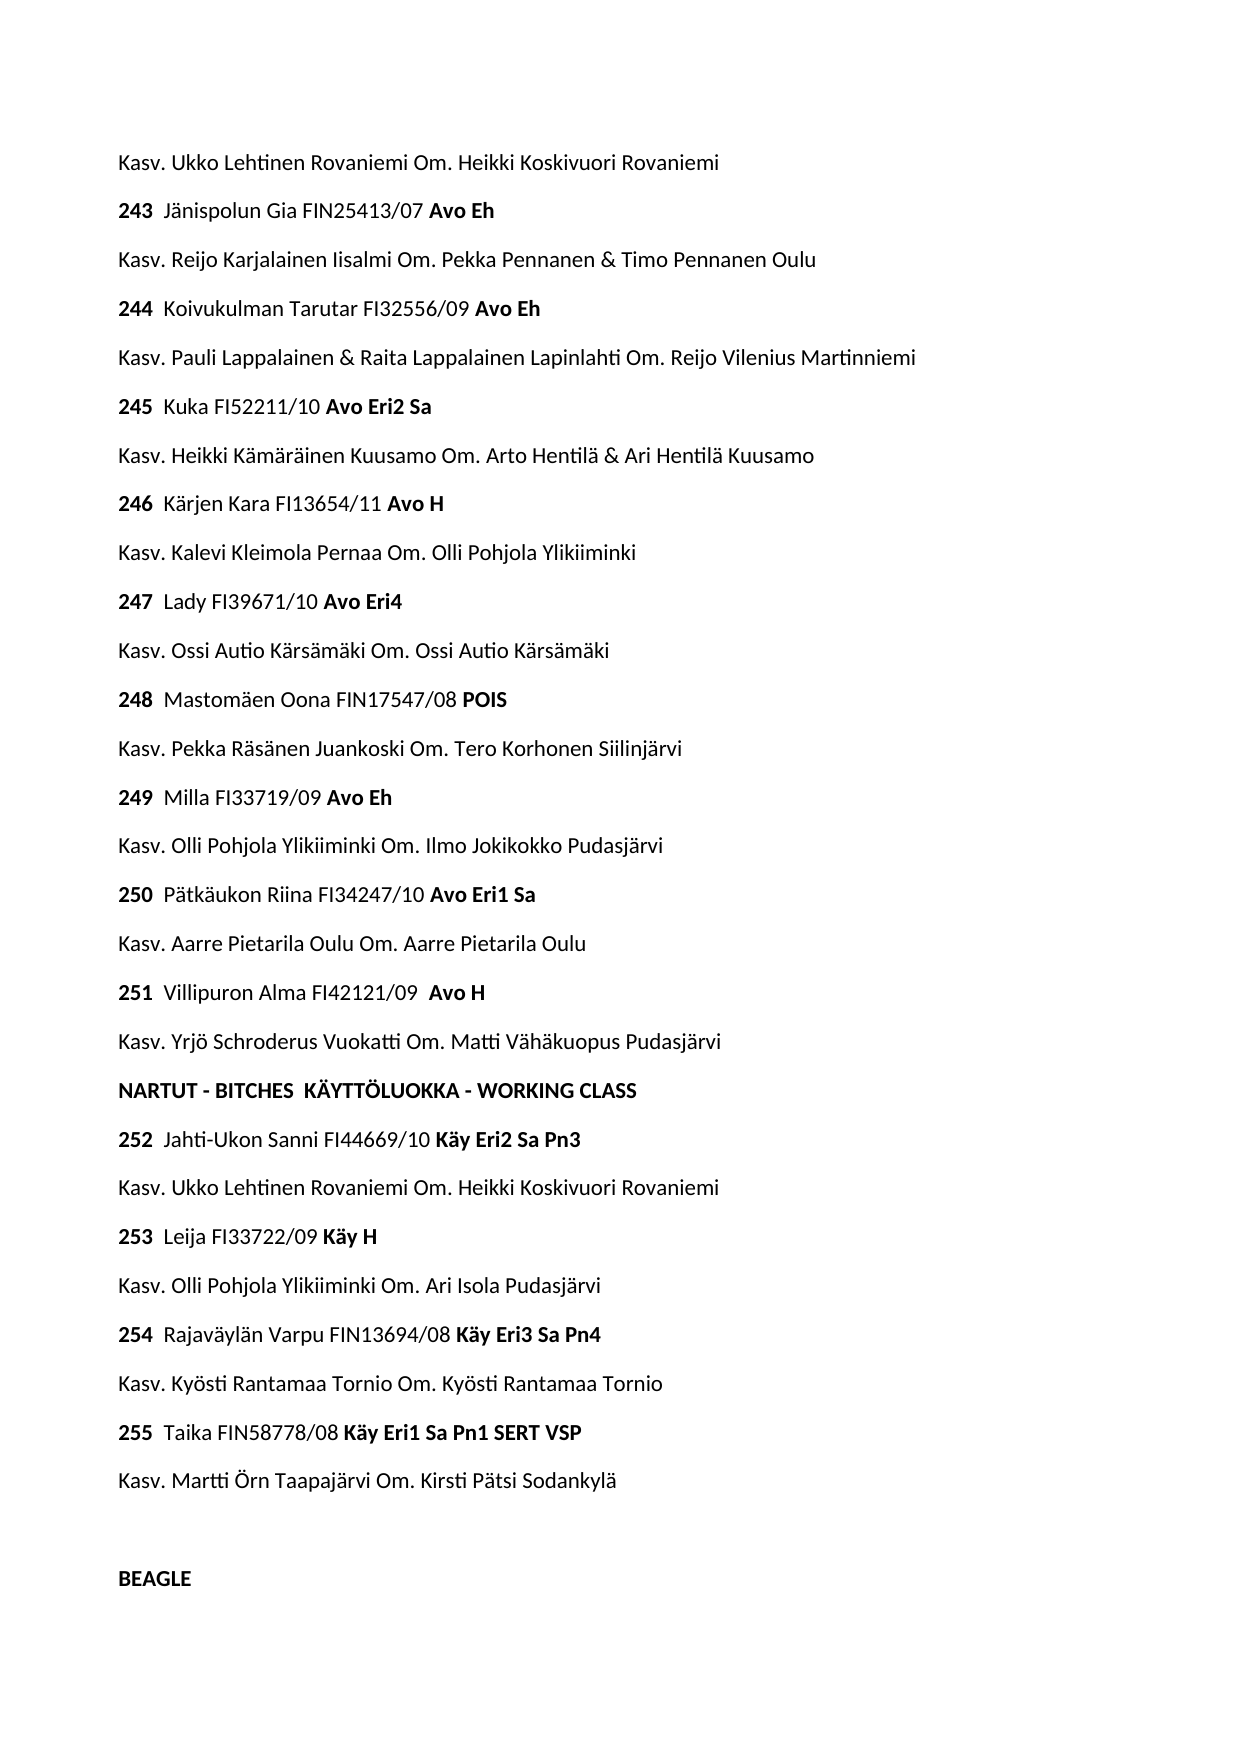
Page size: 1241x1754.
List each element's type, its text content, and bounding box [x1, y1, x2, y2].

text NARTUT - BITCHES KÄYTTÖLUOKKA - WORKING CLASS [118, 1076, 1122, 1104]
text Kasv. Heikki Kämäräinen Kuusamo Om. Arto Hentilä & Ari Hentilä Kuusamo [118, 441, 1122, 469]
text Kasv. Ossi Autio Kärsämäki Om. Ossi Autio Kärsämäki [118, 636, 1122, 664]
text Kasv. Ukko Lehtinen Rovaniemi Om. Heikki Koskivuori Rovaniemi [118, 148, 1122, 176]
text Kasv. Kalevi Kleimola Pernaa Om. Olli Pohjola Ylikiiminki [118, 538, 1122, 566]
text Kasv. Olli Pohjola Ylikiiminki Om. Ari Isola Pudasjärvi [118, 1271, 1122, 1299]
text Kasv. Ukko Lehtinen Rovaniemi Om. Heikki Koskivuori Rovaniemi [118, 1173, 1122, 1202]
text Kasv. Kyösti Rantamaa Tornio Om. Kyösti Rantamaa Tornio [118, 1369, 1122, 1397]
text 243 Jänispolun Gia FIN25413/07 Avo Eh [118, 196, 1122, 224]
text Kasv. Yrjö Schroderus Vuokatti Om. Matti Vähäkuopus Pudasjärvi [118, 1027, 1122, 1055]
text 248 Mastomäen Oona FIN17547/08 POIS [118, 685, 1122, 713]
text Kasv. Olli Pohjola Ylikiiminki Om. Ilmo Jokikokko Pudasjärvi [118, 832, 1122, 859]
text Kasv. Pekka Räsänen Juankoski Om. Tero Korhonen Siilinjärvi [118, 734, 1122, 762]
text Kasv. Aarre Pietarila Oulu Om. Aarre Pietarila Oulu [118, 929, 1122, 957]
text 255 Taika FIN58778/08 Käy Eri1 Sa Pn1 SERT VSP [118, 1418, 1122, 1446]
text 253 Leija FI33722/09 Käy H [118, 1222, 1122, 1250]
text 245 Kuka FI52211/10 Avo Eri2 Sa [118, 392, 1122, 420]
text 254 Rajaväylän Varpu FIN13694/08 Käy Eri3 Sa Pn4 [118, 1320, 1122, 1348]
text Kasv. Martti Örn Taapajärvi Om. Kirsti Pätsi Sodankylä [118, 1467, 1122, 1495]
text 247 Lady FI39671/10 Avo Eri4 [118, 587, 1122, 615]
text 251 Villipuron Alma FI42121/09 Avo H [118, 978, 1122, 1006]
text 246 Kärjen Kara FI13654/11 Avo H [118, 489, 1122, 518]
text BEAGLE [118, 1564, 1122, 1592]
text Kasv. Reijo Karjalainen Iisalmi Om. Pekka Pennanen & Timo Pennanen Oulu [118, 245, 1122, 273]
text 250 Pätkäukon Riina FI34247/10 Avo Eri1 Sa [118, 880, 1122, 908]
text Kasv. Pauli Lappalainen & Raita Lappalainen Lapinlahti Om. Reijo Vilenius Martinniemi [118, 343, 1122, 371]
text 244 Koivukulman Tarutar FI32556/09 Avo Eh [118, 294, 1122, 322]
text 252 Jahti-Ukon Sanni FI44669/10 Käy Eri2 Sa Pn3 [118, 1125, 1122, 1153]
text 249 Milla FI33719/09 Avo Eh [118, 783, 1122, 811]
